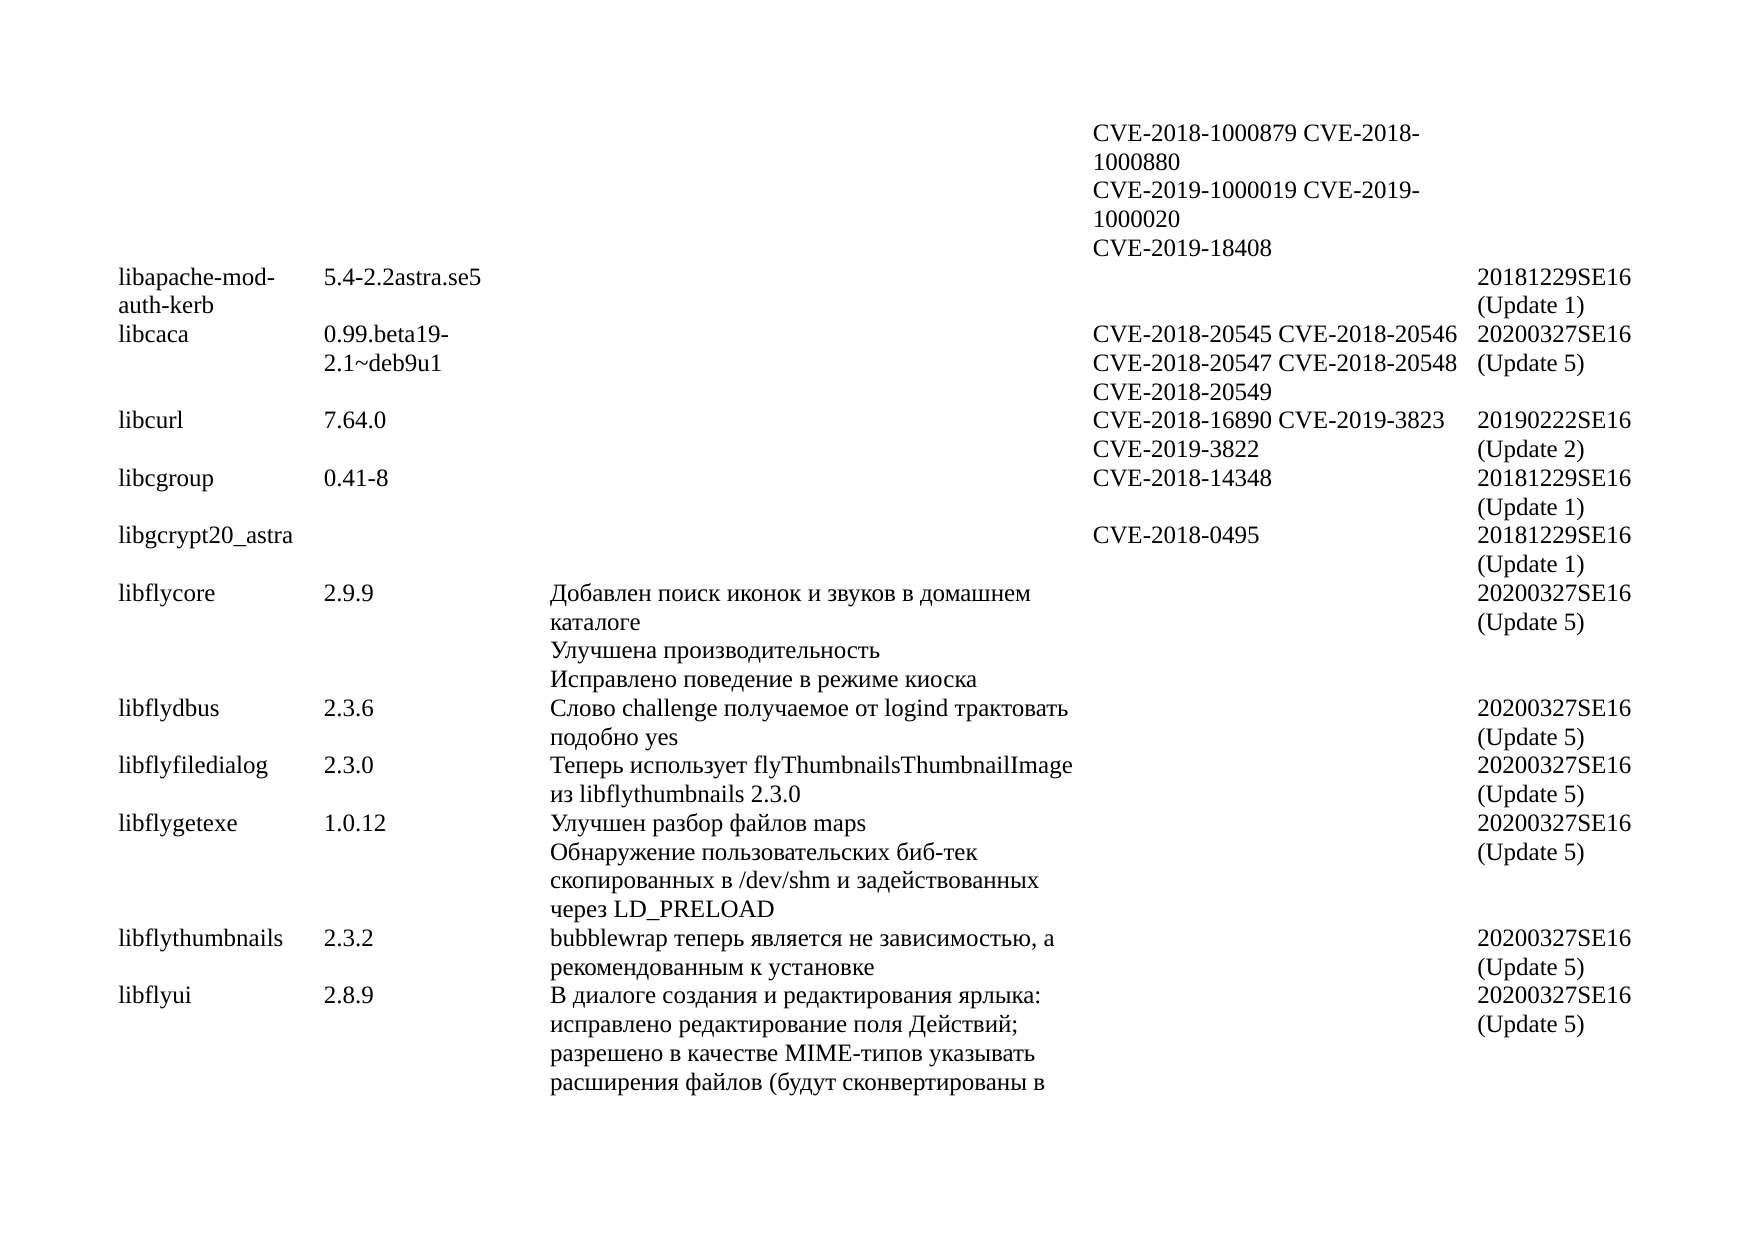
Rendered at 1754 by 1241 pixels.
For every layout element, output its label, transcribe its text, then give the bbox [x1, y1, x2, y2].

table_cell [1093, 808, 1477, 923]
table_cell [1093, 923, 1477, 981]
table_cell libcurl [118, 406, 324, 463]
table_cell Улучшен разбор файлов maps Обнаружение пользовательских биб-тек скопированных в /dev/shm и задействованных через LD_PRELOAD [550, 808, 1093, 923]
table_cell 20200327SE16 (Update 5) [1477, 751, 1636, 808]
table_cell libcgroup [118, 463, 324, 521]
table_cell [1093, 578, 1477, 693]
table_cell 20200327SE16 (Update 5) [1477, 319, 1636, 406]
table_cell 5.4-2.2astra.se5 [324, 262, 550, 319]
table_cell [1093, 693, 1477, 751]
table_cell [550, 463, 1093, 521]
table_cell 7.64.0 [324, 406, 550, 463]
table_cell 0.41-8 [324, 463, 550, 521]
table_cell 2.9.9 [324, 578, 550, 693]
table_cell libapache-mod-auth-kerb [118, 262, 324, 319]
table_cell [324, 521, 550, 578]
table_cell 2.3.6 [324, 693, 550, 751]
table_cell CVE-2018-1000879 CVE-2018-1000880 CVE-2019-1000019 CVE-2019-1000020 CVE-2019-18408 [1093, 118, 1477, 262]
table_cell 20181229SE16 (Update 1) [1477, 463, 1636, 521]
table_cell [550, 319, 1093, 406]
table_cell 20200327SE16 (Update 5) [1477, 981, 1636, 1096]
table_cell Теперь использует flyThumbnailsThumbnailImage из libflythumbnails 2.3.0 [550, 751, 1093, 808]
table_cell В диалоге создания и редактирования ярлыка: исправлено редактирование поля Действий; разрешено в качестве MIME-типов указывать расширения файлов (будут сконвертированы в [550, 981, 1093, 1096]
table_cell [550, 521, 1093, 578]
table_cell bubblewrap теперь является не зависимостью, а рекомендованным к установке [550, 923, 1093, 981]
table_cell 20190222SE16 (Update 2) [1477, 406, 1636, 463]
table_cell 20181229SE16 (Update 1) [1477, 521, 1636, 578]
table_cell 1.0.12 [324, 808, 550, 923]
table_cell [550, 118, 1093, 262]
table_cell libflygetexe [118, 808, 324, 923]
table_cell libflyfiledialog [118, 751, 324, 808]
table_cell Добавлен поиск иконок и звуков в домашнем каталоге Улучшена производительность Исправлено поведение в режиме киоска [550, 578, 1093, 693]
table_cell [1093, 262, 1477, 319]
table_cell CVE-2018-0495 [1093, 521, 1477, 578]
table_cell 20200327SE16 (Update 5) [1477, 923, 1636, 981]
table_cell Слово challenge получаемое от logind трактовать подобно yes [550, 693, 1093, 751]
table_cell [1093, 981, 1477, 1096]
table_cell 20200327SE16 (Update 5) [1477, 578, 1636, 693]
table_cell 2.3.0 [324, 751, 550, 808]
table_cell CVE-2018-16890 CVE-2019-3823 CVE-2019-3822 [1093, 406, 1477, 463]
table_cell libflyui [118, 981, 324, 1096]
table_cell CVE-2018-14348 [1093, 463, 1477, 521]
table_cell [1093, 751, 1477, 808]
table_cell libflydbus [118, 693, 324, 751]
table_cell [550, 262, 1093, 319]
table_cell libflycore [118, 578, 324, 693]
table_cell libflythumbnails [118, 923, 324, 981]
table_cell 2.8.9 [324, 981, 550, 1096]
table_cell [118, 118, 324, 262]
table_cell CVE-2018-20545 CVE-2018-20546 CVE-2018-20547 CVE-2018-20548 CVE-2018-20549 [1093, 319, 1477, 406]
table_cell [324, 118, 550, 262]
table_cell 2.3.2 [324, 923, 550, 981]
table_cell 20200327SE16 (Update 5) [1477, 693, 1636, 751]
table_cell libgcrypt20_astra [118, 521, 324, 578]
table_cell libcaca [118, 319, 324, 406]
table_cell 20181229SE16 (Update 1) [1477, 262, 1636, 319]
table_cell [550, 406, 1093, 463]
table_cell [1477, 118, 1636, 262]
table_cell 20200327SE16 (Update 5) [1477, 808, 1636, 923]
table_cell 0.99.beta19-2.1~deb9u1 [324, 319, 550, 406]
